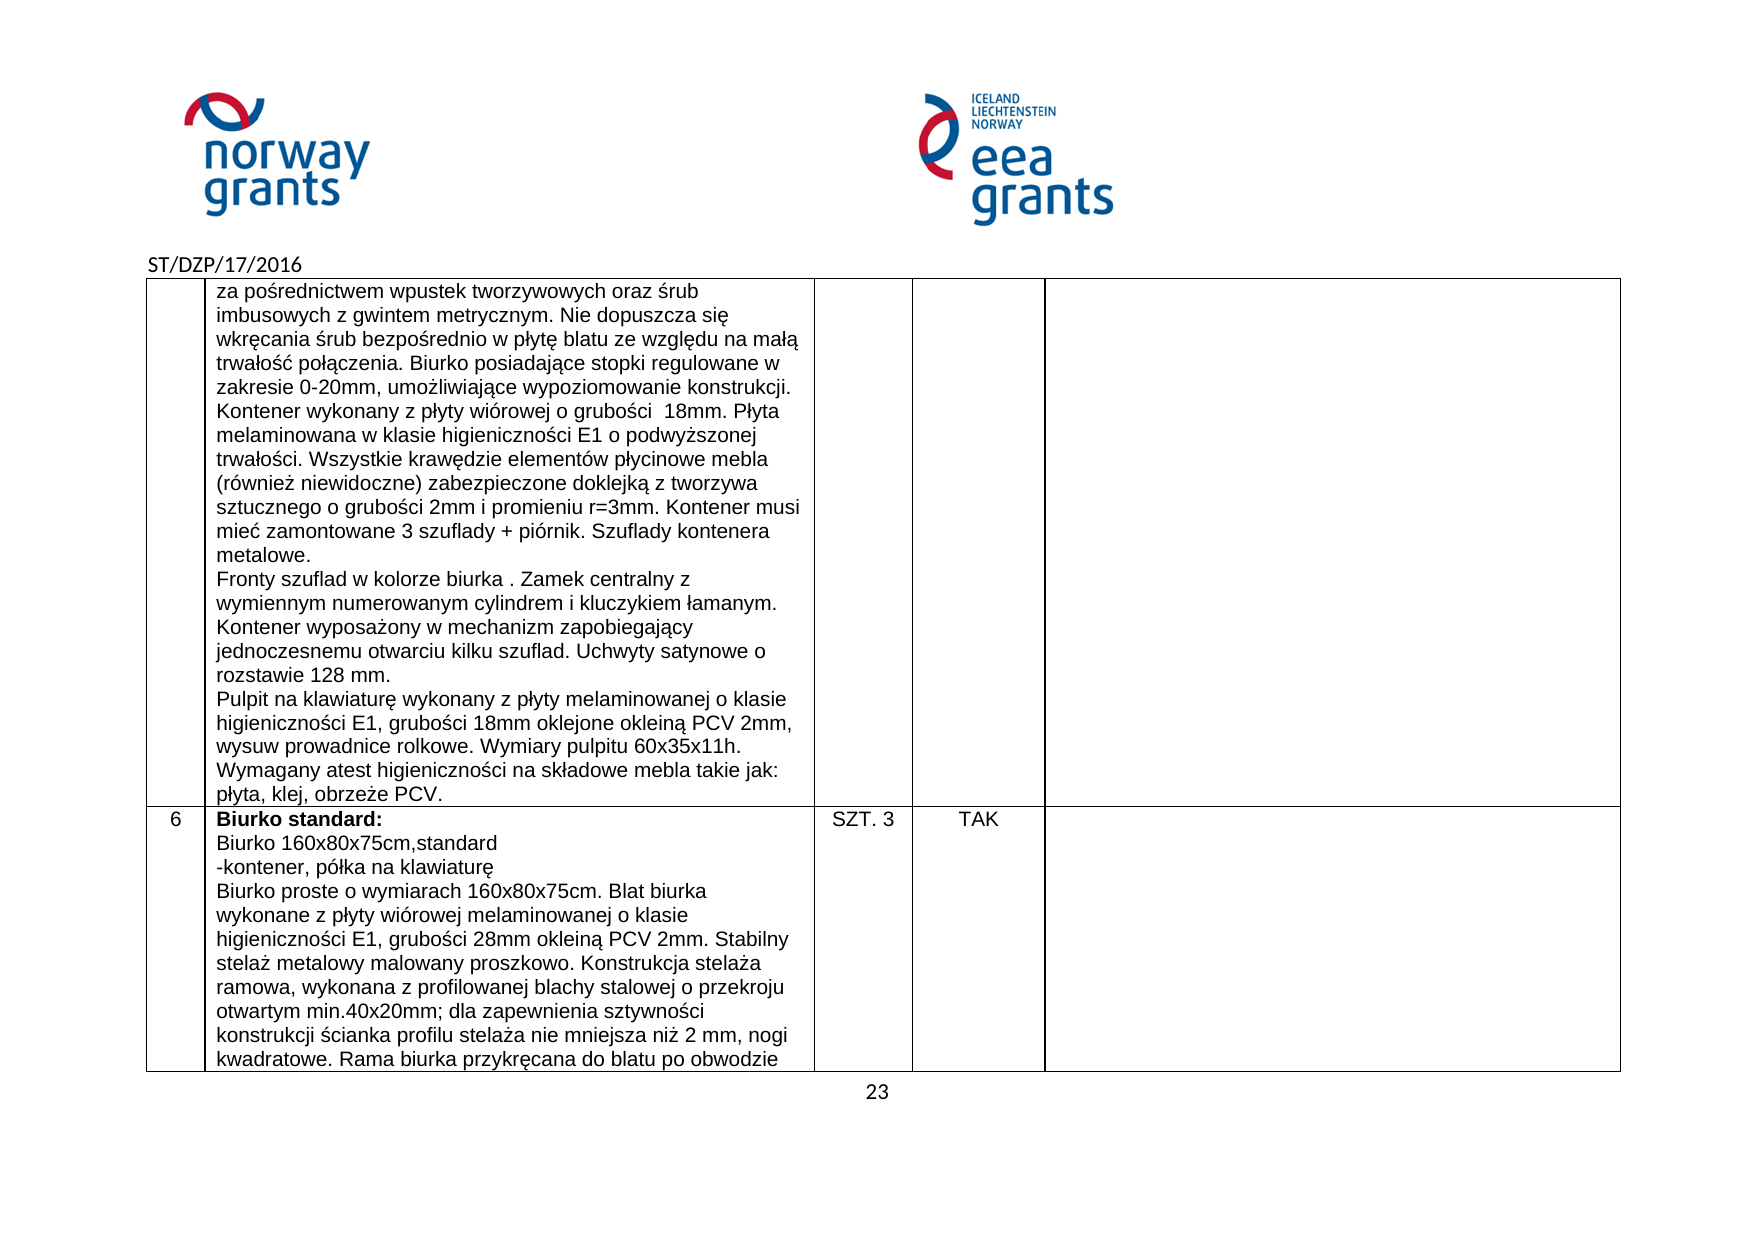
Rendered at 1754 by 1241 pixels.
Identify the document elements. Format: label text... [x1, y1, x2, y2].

table_cell [1046, 279, 1620, 806]
table_cell za pośrednictwem wpustek tworzywowych oraz śrub imbusowych z gwintem metrycznym. Nie dopuszcza się wkręcania śrub bezpośrednio w płytę blatu ze względu na małą trwałość połączenia. Biurko posiadające stopki regulowane w zakresie 0-20mm, umożliwiające wypoziomowanie konstrukcji. Kontener wykonany z płyty wiórowej o grubości 18mm. Płyta melaminowana w klasie higieniczności E1 o podwyższonej trwałości. Wszystkie krawędzie elementów płycinowe mebla (również niewidoczne) zabezpieczone doklejką z tworzywa sztucznego o grubości 2mm i promieniu r=3mm. Kontener musi mieć zamontowane 3 szuflady + piórnik. Szuflady kontenera metalowe. Fronty szuflad w kolorze biurka . Zamek centralny z wymiennym numerowanym cylindrem i kluczykiem łamanym. Kontener wyposażony w mechanizm zapobiegający jednoczesnemu otwarciu kilku szuflad. Uchwyty satynowe o rozstawie 128 mm. Pulpit na klawiaturę wykonany z płyty melaminowanej o klasie higieniczności E1, grubości 18mm oklejone okleiną PCV 2mm, wysuw prowadnice rolkowe. Wymiary pulpitu 60x35x11h. Wymagany atest higieniczności na składowe mebla takie jak: płyta, klej, obrzeże PCV. [206, 279, 814, 806]
table_cell [1046, 807, 1620, 1071]
table_cell Biurko standard: Biurko 160x80x75cm,standard -kontener, półka na klawiaturę Biurko proste o wymiarach 160x80x75cm. Blat biurka wykonane z płyty wiórowej melaminowanej o klasie higieniczności E1, grubości 28mm okleiną PCV 2mm. Stabilny stelaż metalowy malowany proszkowo. Konstrukcja stelaża ramowa, wykonana z profilowanej blachy stalowej o przekroju otwartym min.40x20mm; dla zapewnienia sztywności konstrukcji ścianka profilu stelaża nie mniejsza niż 2 mm, nogi kwadratowe. Rama biurka przykręcana do blatu po obwodzie [206, 807, 814, 1071]
table_cell [147, 279, 204, 806]
table_cell TAK [913, 807, 1044, 1071]
table_cell [815, 279, 912, 806]
table_cell 6 [147, 807, 204, 1071]
table_cell SZT. 3 [815, 807, 912, 1071]
table_cell [913, 279, 1044, 806]
